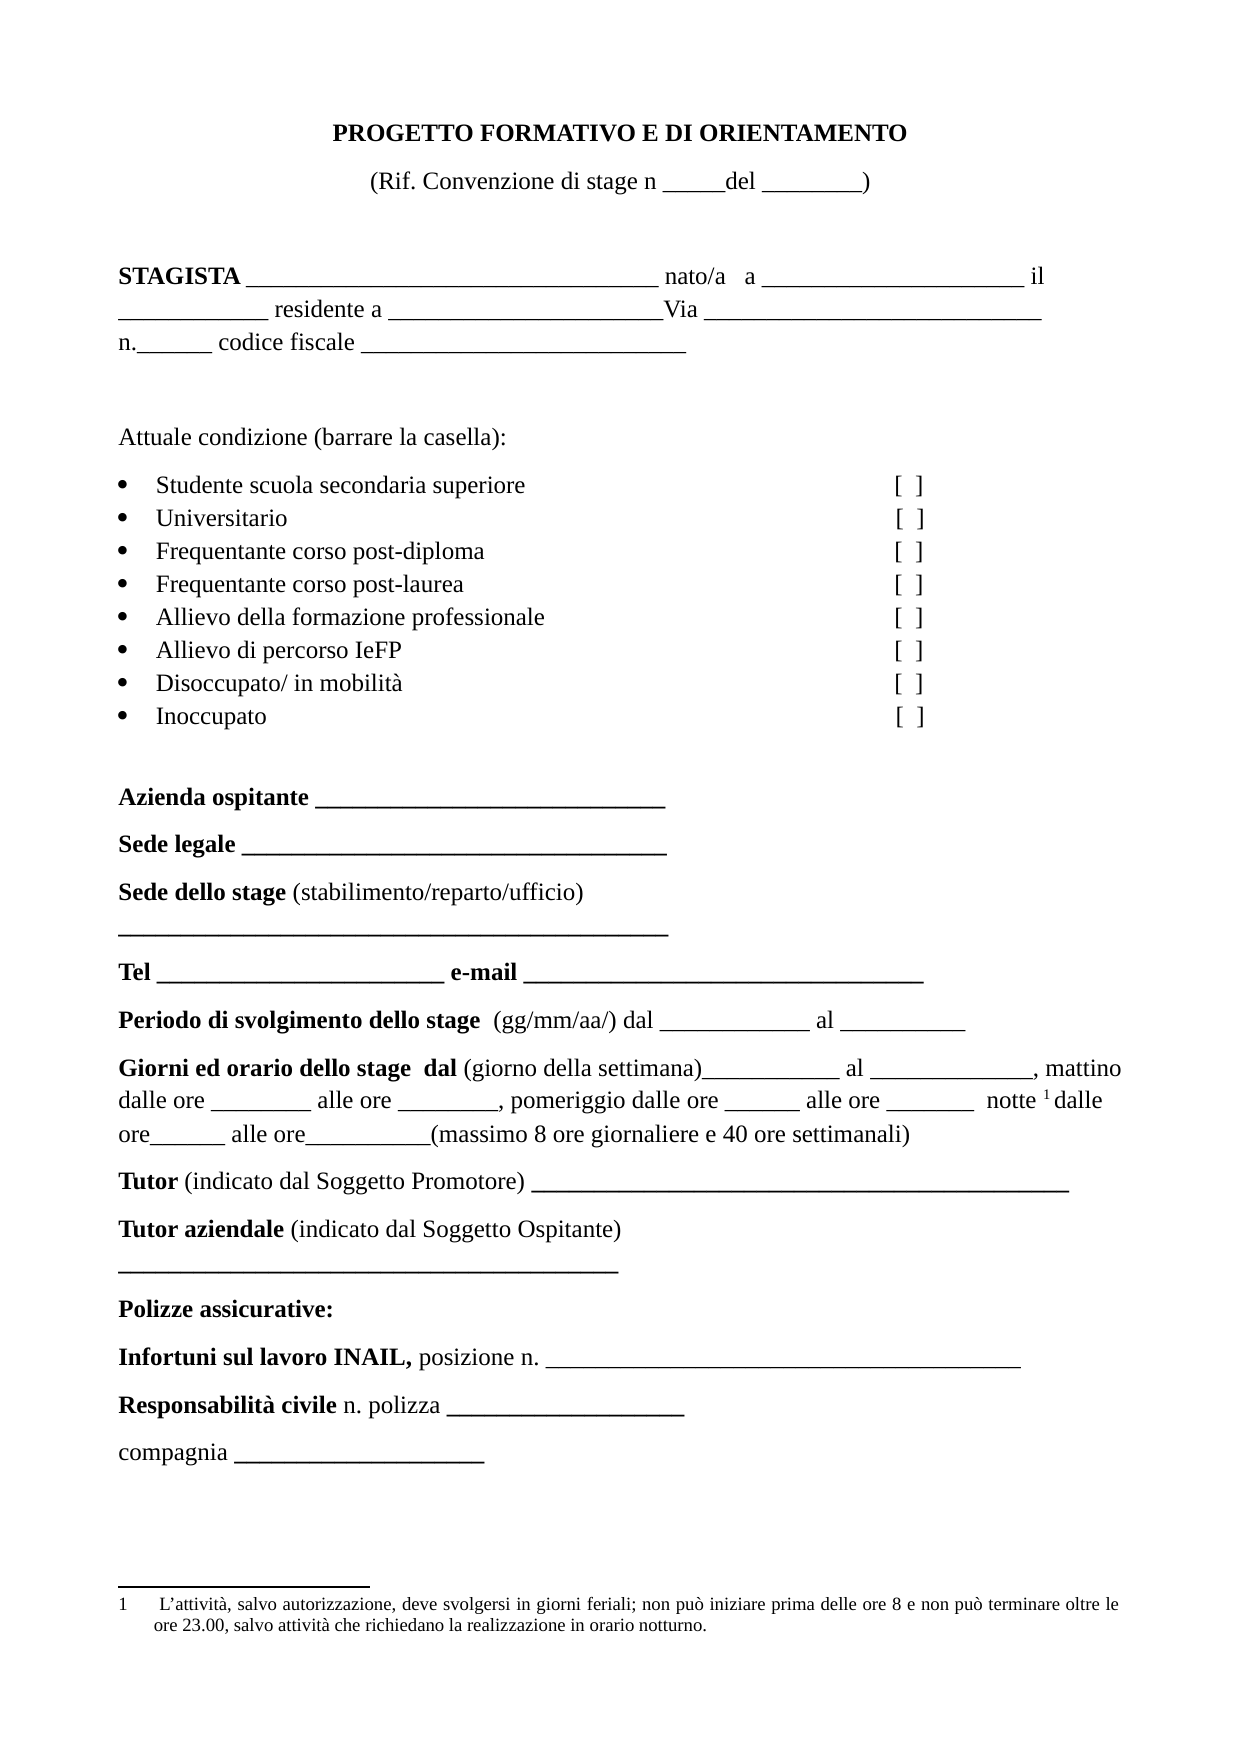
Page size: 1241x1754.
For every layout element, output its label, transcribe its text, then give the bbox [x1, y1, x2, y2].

text Tutor aziendale (indicato dal Soggetto Ospitante) ________________________________________ [118, 1214, 1122, 1276]
text Sede dello stage (stabilimento/reparto/ufficio) ____________________________________________ [118, 877, 1122, 938]
text Infortuni sul lavoro INAIL, posizione n. ______________________________________ [118, 1342, 1122, 1371]
list Allievo di percorso IeFP [ ] [118, 635, 1122, 664]
list Disoccupato/ in mobilità [ ] [118, 668, 1122, 697]
text Sede legale __________________________________ [118, 829, 1122, 858]
list Studente scuola secondaria superiore [ ] [118, 470, 1122, 498]
list Frequentante corso post-diploma [ ] [118, 536, 1122, 564]
text Polizze assicurative: [118, 1294, 1122, 1323]
text Giorni ed orario dello stage dal (giorno della settimana)___________ al _____________, mattino dalle ore ________ alle ore ________, pomeriggio dalle ore ______ alle ore _______ notte dalle ore______ alle ore__________(massimo 8 ore giornaliere e 40 ore settimanali) [118, 1053, 1122, 1147]
list Universitario [ ] [118, 503, 1122, 532]
text PROGETTO FORMATIVO E DI ORIENTAMENTO [118, 118, 1122, 147]
list Inoccupato [ ] [118, 701, 1122, 730]
text Tutor (indicato dal Soggetto Promotore) ___________________________________________ [118, 1166, 1122, 1195]
text Periodo di svolgimento dello stage (gg/mm/aa/) dal ____________ al __________ [118, 1005, 1122, 1034]
text Azienda ospitante ____________________________­­ [118, 782, 1122, 810]
text (Rif. Convenzione di stage n _____del ________) [118, 166, 1122, 194]
list Frequentante corso post-laurea [ ] [118, 569, 1122, 598]
text L’attività, salvo autorizzazione, deve svolgersi in giorni feriali; non può iniziare prima delle ore 8 e non può terminare oltre le ore 23.00, salvo attività che richiedano la realizzazione in orario notturno. [118, 1593, 1122, 1636]
text Responsabilità civile n. polizza ___________________ [118, 1390, 1122, 1418]
text Tel _______________________ e-mail ________________________________ [118, 957, 1122, 986]
text STAGISTA _________________________________ nato/a a _____________________ il ____________ residente a ______________________Via ___________________________ n.______ codice fiscale __________________________ [118, 261, 1122, 356]
text Attuale condizione (barrare la casella): [118, 422, 1122, 451]
text compagnia ____________________ [118, 1437, 1122, 1466]
list Allievo della formazione professionale [ ] [118, 602, 1122, 631]
